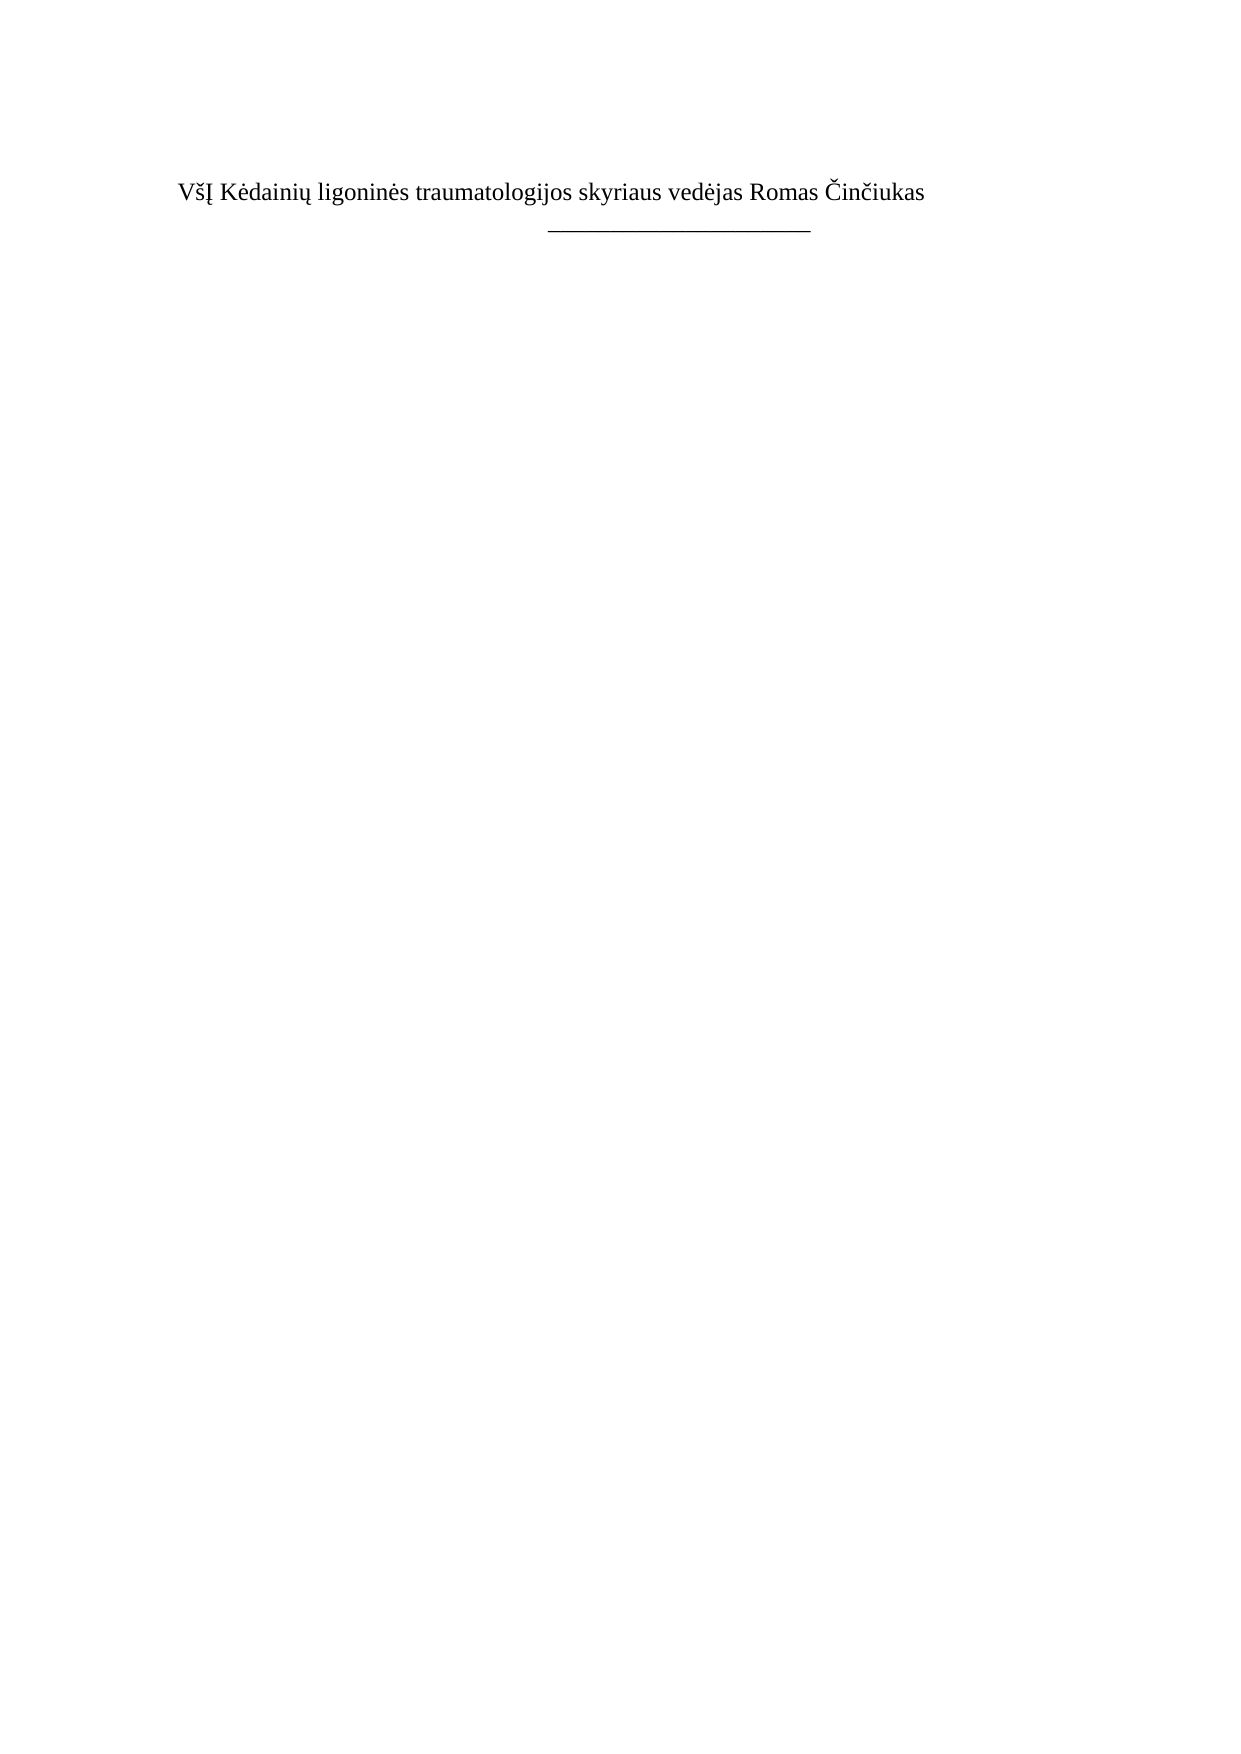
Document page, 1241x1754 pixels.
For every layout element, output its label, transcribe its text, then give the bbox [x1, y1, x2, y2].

text VšĮ Kėdainių ligoninės traumatologijos skyriaus vedėjas Romas Činčiukas [177, 177, 1181, 206]
text _____________________ [177, 206, 1181, 235]
